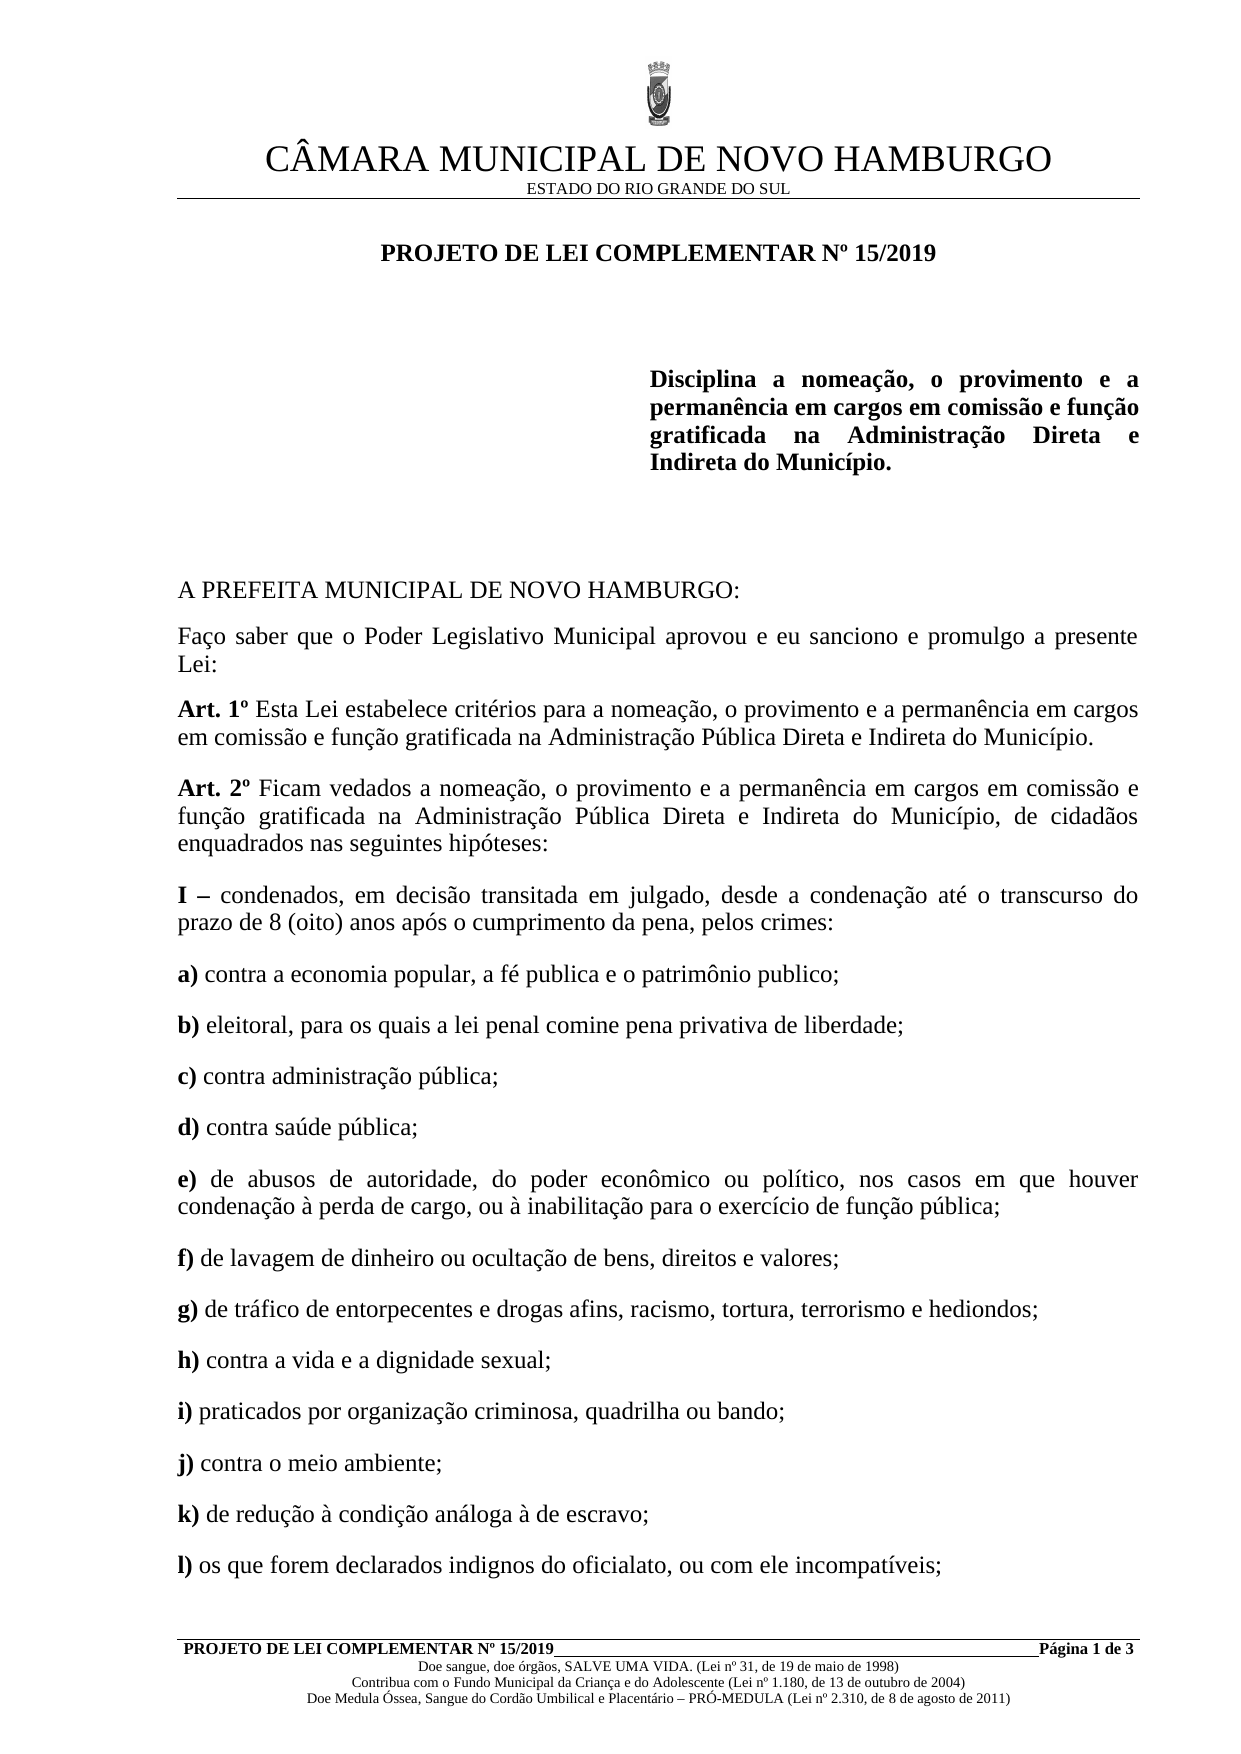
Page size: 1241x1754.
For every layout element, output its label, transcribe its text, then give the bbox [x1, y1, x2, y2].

text c) contra administração pública; [177, 1062, 1140, 1090]
text a) contra a economia popular, a fé publica e o patrimônio publico; [177, 960, 1140, 987]
text g) de tráfico de entorpecentes e drogas afins, racismo, tortura, terrorismo e hediondos; [177, 1295, 1140, 1323]
text Art. 1º Esta Lei estabelece critérios para a nomeação, o provimento e a permanência em cargos em comissão e função gratificada na Administração Pública Direta e Indireta do Município. [177, 695, 1140, 751]
text b) eleitoral, para os quais a lei penal comine pena privativa de liberdade; [177, 1011, 1140, 1039]
text e) de abusos de autoridade, do poder econômico ou político, nos casos em que houver condenação à perda de cargo, ou à inabilitação para o exercício de função pública; [177, 1165, 1140, 1220]
text i) praticados por organização criminosa, quadrilha ou bando; [177, 1397, 1140, 1425]
text Disciplina a nomeação, o provimento e a permanência em cargos em comissão e função gratificada na Administração Direta e Indireta do Município. [649, 365, 1140, 476]
text f) de lavagem de dinheiro ou ocultação de bens, direitos e valores; [177, 1244, 1140, 1271]
text k) de redução à condição análoga à de escravo; [177, 1500, 1140, 1528]
text j) contra o meio ambiente; [177, 1449, 1140, 1476]
text Art. 2º Ficam vedados a nomeação, o provimento e a permanência em cargos em comissão e função gratificada na Administração Pública Direta e Indireta do Município, de cidadãos enquadrados nas seguintes hipóteses: [177, 774, 1140, 857]
text Faço saber que o Poder Legislativo Municipal aprovou e eu sanciono e promulgo a presente Lei: [177, 622, 1140, 677]
text I – condenados, em decisão transitada em julgado, desde a condenação até o transcurso do prazo de 8 (oito) anos após o cumprimento da pena, pelos crimes: [177, 881, 1140, 936]
text h) contra a vida e a dignidade sexual; [177, 1346, 1140, 1374]
text d) contra saúde pública; [177, 1113, 1140, 1141]
text l) os que forem declarados indignos do oficialato, ou com ele incompatíveis; [177, 1551, 1140, 1579]
title PROJETO DE LEI COMPLEMENTAR Nº 15/2019 [177, 239, 1140, 266]
text A PREFEITA MUNICIPAL DE NOVO HAMBURGO: [177, 577, 1140, 604]
